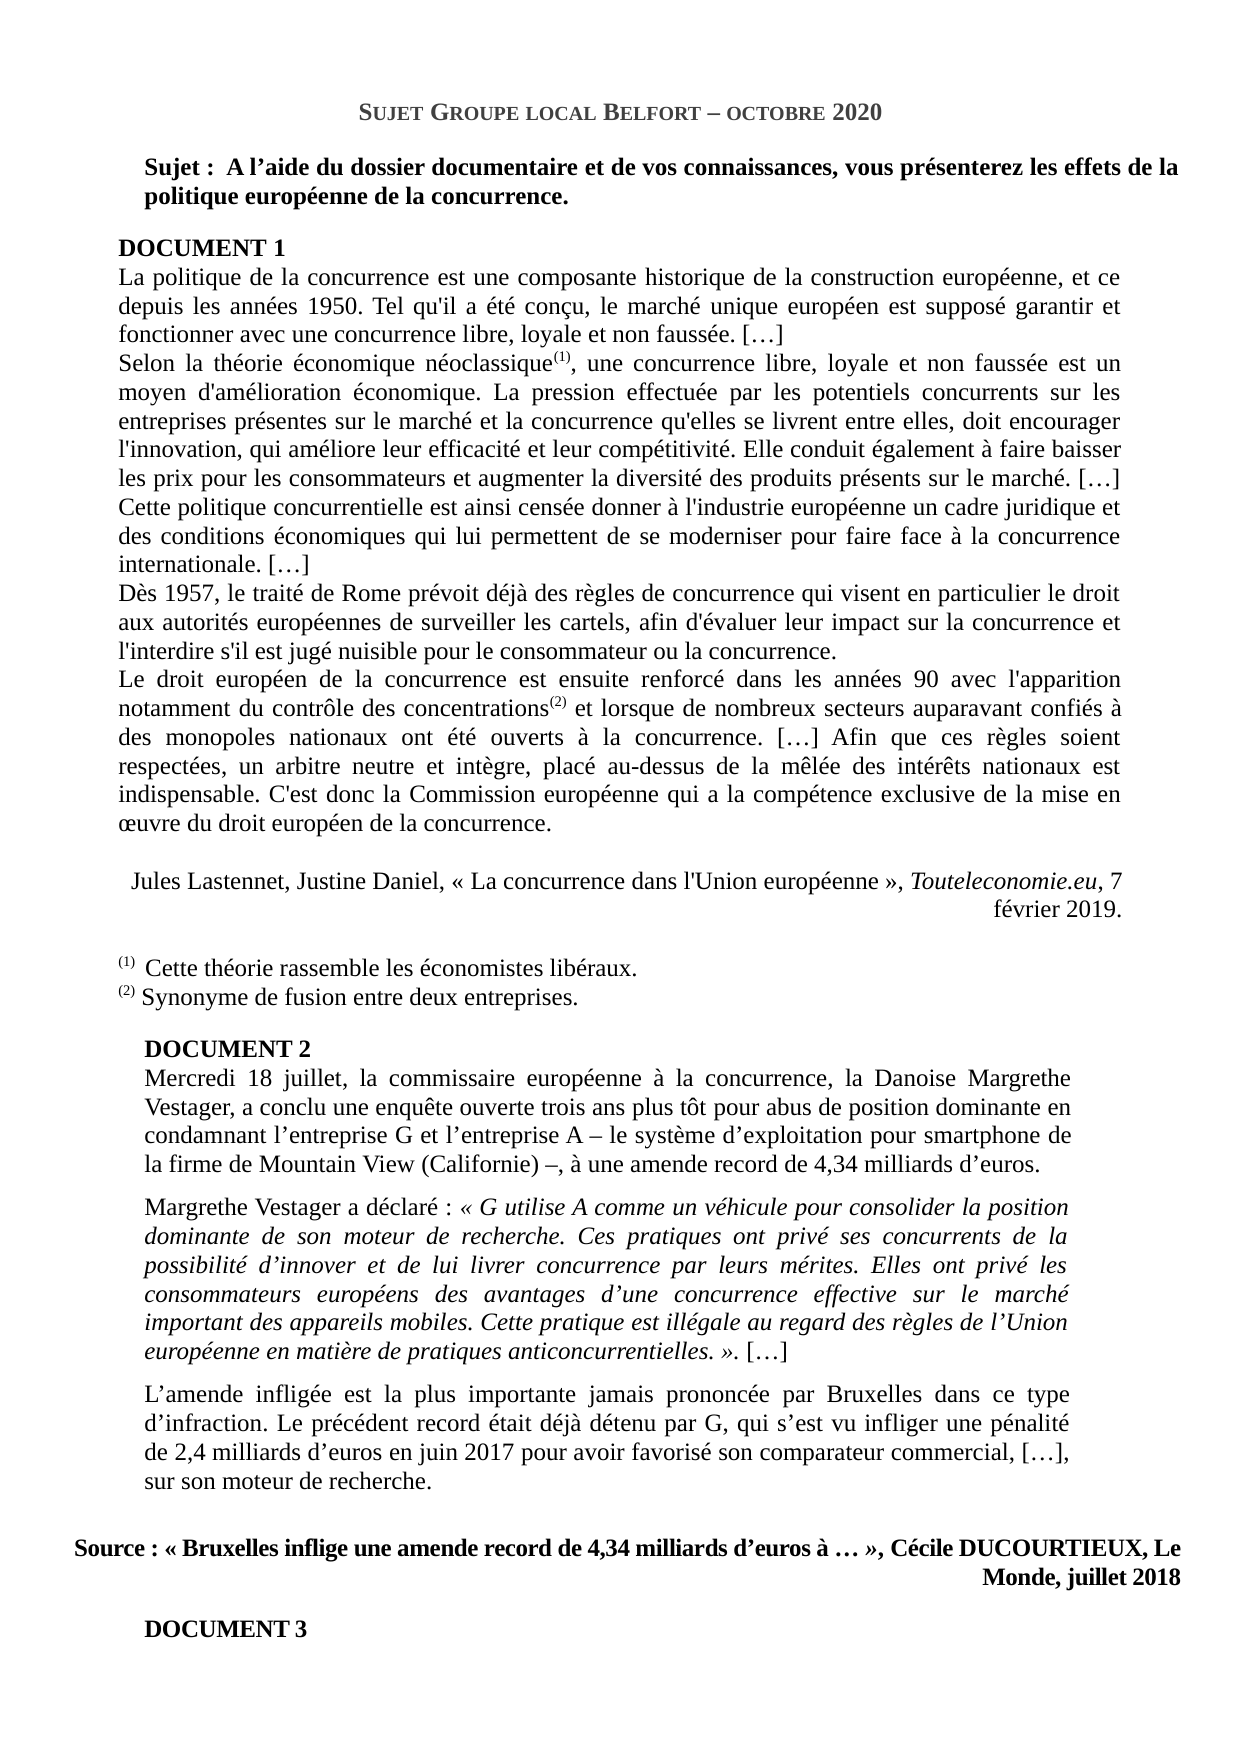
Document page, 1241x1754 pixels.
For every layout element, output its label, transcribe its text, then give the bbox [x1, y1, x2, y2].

text (1) Cette théorie rassemble les économistes libéraux. [118, 953, 1122, 982]
text L’amende infligée est la plus importante jamais prononcée par Bruxelles dans ce type d’infraction. Le précédent record était déjà détenu par G, qui s’est vu infliger une pénalité de 2,4 milliards d’euros en juin 2017 pour avoir favorisé son comparateur commercial, […], sur son moteur de recherche. [144, 1379, 1071, 1494]
subtitle Sujet Groupe local Belfort – octobre 2020 [59, 97, 1181, 125]
text DOCUMENT 3 [144, 1614, 1181, 1643]
text La politique de la concurrence est une composante historique de la construction européenne, et ce depuis les années 1950. Tel qu'il a été conçu, le marché unique européen est supposé garantir et fonctionner avec une concurrence libre, loyale et non faussée. […] [118, 262, 1122, 348]
text Margrethe Vestager a déclaré : « G utilise A comme un véhicule pour consolider la position dominante de son moteur de recherche. Ces pratiques ont privé ses concurrents de la possibilité d’innover et de lui livrer concurrence par leurs mérites. Elles ont privé les consommateurs européens des avantages d’une concurrence effective sur le marché important des appareils mobiles. Cette pratique est illégale au regard des règles de l’Union européenne en matière de pratiques anticoncurrentielles. ». […] [144, 1192, 1071, 1365]
text DOCUMENT 2 [144, 1034, 1181, 1063]
text DOCUMENT 1 [118, 233, 1181, 262]
text Jules Lastennet, Justine Daniel, « La concurrence dans l'Union européenne », Touteleconomie.eu, 7 février 2019. [118, 866, 1122, 923]
text Dès 1957, le traité de Rome prévoit déjà des règles de concurrence qui visent en particulier le droit aux autorités européennes de surveiller les cartels, afin d'évaluer leur impact sur la concurrence et l'interdire s'il est jugé nuisible pour le consommateur ou la concurrence. [118, 578, 1122, 664]
text Le droit européen de la concurrence est ensuite renforcé dans les années 90 avec l'apparition notamment du contrôle des concentrations(2) et lorsque de nombreux secteurs auparavant confiés à des monopoles nationaux ont été ouverts à la concurrence. […] Afin que ces règles soient respectées, un arbitre neutre et intègre, placé au-dessus de la mêlée des intérêts nationaux est indispensable. C'est donc la Commission européenne qui a la compétence exclusive de la mise en œuvre du droit européen de la concurrence. [118, 664, 1122, 837]
text Mercredi 18 juillet, la commissaire européenne à la concurrence, la Danoise Margrethe Vestager, a conclu une enquête ouverte trois ans plus tôt pour abus de position dominante en condamnant l’entreprise G et l’entreprise A – le système d’exploitation pour smartphone de la firme de Mountain View (Californie) –, à une amende record de 4,34 milliards d’euros. [144, 1063, 1071, 1178]
text Selon la théorie économique néoclassique(1), une concurrence libre, loyale et non faussée est un moyen d'amélioration économique. La pression effectuée par les potentiels concurrents sur les entreprises présentes sur le marché et la concurrence qu'elles se livrent entre elles, doit encourager l'innovation, qui améliore leur efficacité et leur compétitivité. Elle conduit également à faire baisser les prix pour les consommateurs et augmenter la diversité des produits présents sur le marché. […] Cette politique concurrentielle est ainsi censée donner à l'industrie européenne un cadre juridique et des conditions économiques qui lui permettent de se moderniser pour faire face à la concurrence internationale. […] [118, 348, 1122, 578]
text Sujet : A l’aide du dossier documentaire et de vos connaissances, vous présenterez les effets de la politique européenne de la concurrence. [144, 152, 1181, 209]
text Source : « Bruxelles inflige une amende record de 4,34 milliards d’euros à … », Cécile DUCOURTIEUX, Le Monde, juillet 2018 [59, 1533, 1181, 1591]
text (2) Synonyme de fusion entre deux entreprises. [118, 982, 1122, 1010]
